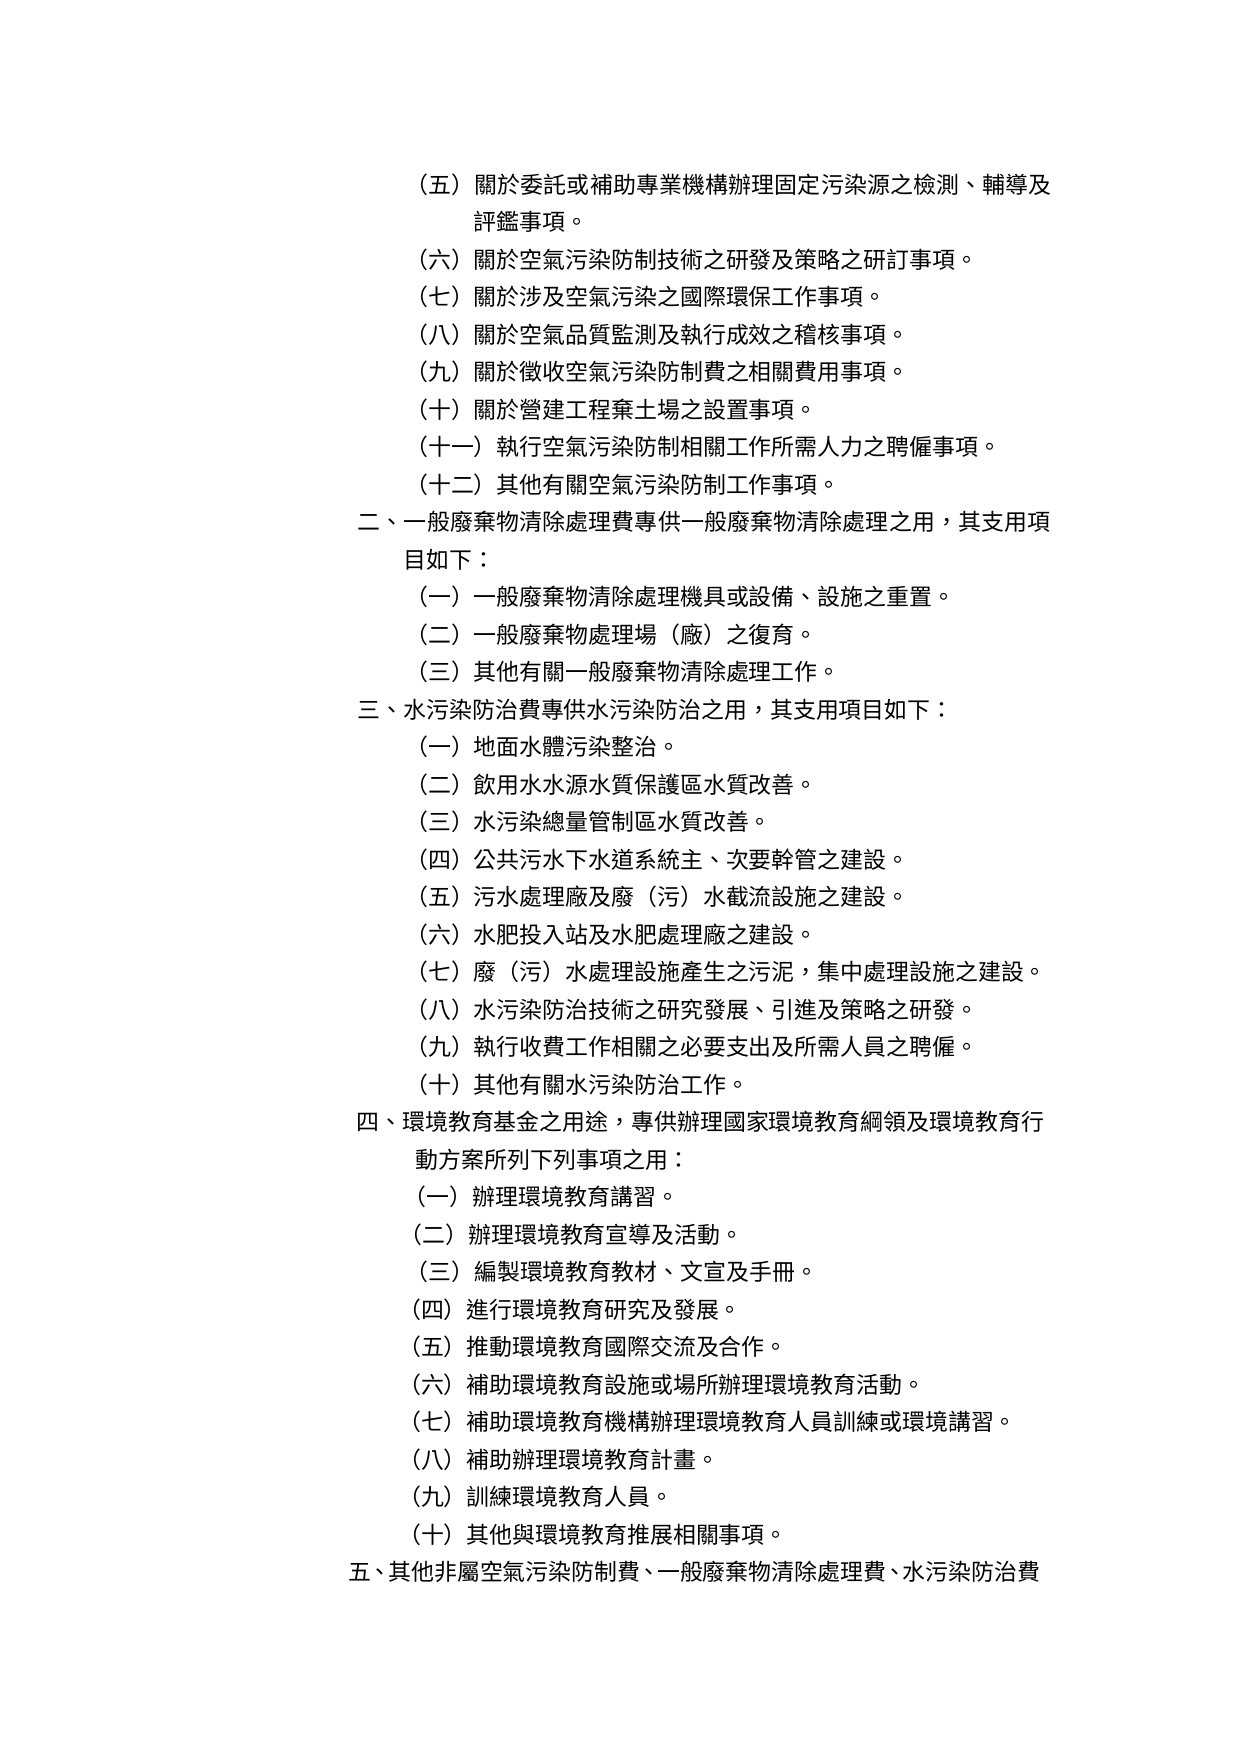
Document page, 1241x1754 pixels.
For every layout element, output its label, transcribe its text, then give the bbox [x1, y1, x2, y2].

text （六）水肥投入站及水肥處理廠之建設。 [405, 914, 1053, 952]
text 四、環境教育基金之用途，專供辦理國家環境教育綱領及環境教育行動方案所列下列事項之用： [356, 1102, 1053, 1177]
text （十）其他與環境教育推展相關事項。 [375, 1514, 1040, 1552]
text （六）關於空氣污染防制技術之研發及策略之研訂事項。 [405, 239, 1053, 277]
text （三）編製環境教育教材、文宣及手冊。 [187, 1252, 1040, 1289]
text （一）地面水體污染整治。 [405, 727, 1053, 764]
text （六）補助環境教育設施或場所辦理環境教育活動。 [375, 1364, 1040, 1402]
text 三、水污染防治費專供水污染防治之用，其支用項目如下： [357, 689, 1053, 727]
text （一）辦理環境教育講習。 [369, 1177, 1040, 1214]
text （七）補助環境教育機構辦理環境教育人員訓練或環境講習。 [375, 1402, 1040, 1439]
text （二）一般廢棄物處理場（廠）之復育。 [405, 614, 1053, 652]
text （二）飲用水水源水質保護區水質改善。 [405, 764, 1053, 802]
text （七）廢（污）水處理設施產生之污泥，集中處理設施之建設。 [405, 952, 1053, 989]
text （十一）執行空氣污染防制相關工作所需人力之聘僱事項。 [405, 427, 1053, 464]
text （八）關於空氣品質監測及執行成效之稽核事項。 [405, 314, 1053, 352]
text （九）執行收費工作相關之必要支出及所需人員之聘僱。 [405, 1027, 1053, 1064]
text （三）其他有關一般廢棄物清除處理工作。 [405, 652, 1053, 689]
text （十）關於營建工程棄土場之設置事項。 [405, 389, 1053, 427]
text （八）水污染防治技術之研究發展、引進及策略之研發。 [405, 989, 1053, 1027]
text 二、一般廢棄物清除處理費專供一般廢棄物清除處理之用，其支用項目如下： [357, 502, 1053, 577]
text （五）關於委託或補助專業機構辦理固定污染源之檢測、輔導及評鑑事項。 [405, 164, 1053, 239]
text （五）污水處理廠及廢（污）水截流設施之建設。 [405, 877, 1053, 914]
text （九）關於徵收空氣污染防制費之相關費用事項。 [405, 352, 1053, 389]
text （九）訓練環境教育人員。 [375, 1477, 1040, 1514]
text （七）關於涉及空氣污染之國際環保工作事項。 [405, 277, 1053, 314]
text （十二）其他有關空氣污染防制工作事項。 [405, 464, 1053, 502]
text （一）一般廢棄物清除處理機具或設備、設施之重置。 [405, 577, 1053, 614]
text （三）水污染總量管制區水質改善。 [405, 802, 1053, 839]
text （四）公共污水下水道系統主、次要幹管之建設。 [405, 839, 1053, 877]
text （五）推動環境教育國際交流及合作。 [375, 1327, 1040, 1364]
text （二）辦理環境教育宣導及活動。 [365, 1214, 1040, 1252]
text 五、其他非屬空氣污染防制費、一般廢棄物清除處理費、水污染防治費 [348, 1552, 1040, 1589]
text （八）補助辦理環境教育計畫。 [375, 1439, 1040, 1477]
text （四）進行環境教育研究及發展。 [375, 1289, 1040, 1327]
text （十）其他有關水污染防治工作。 [405, 1064, 1053, 1102]
